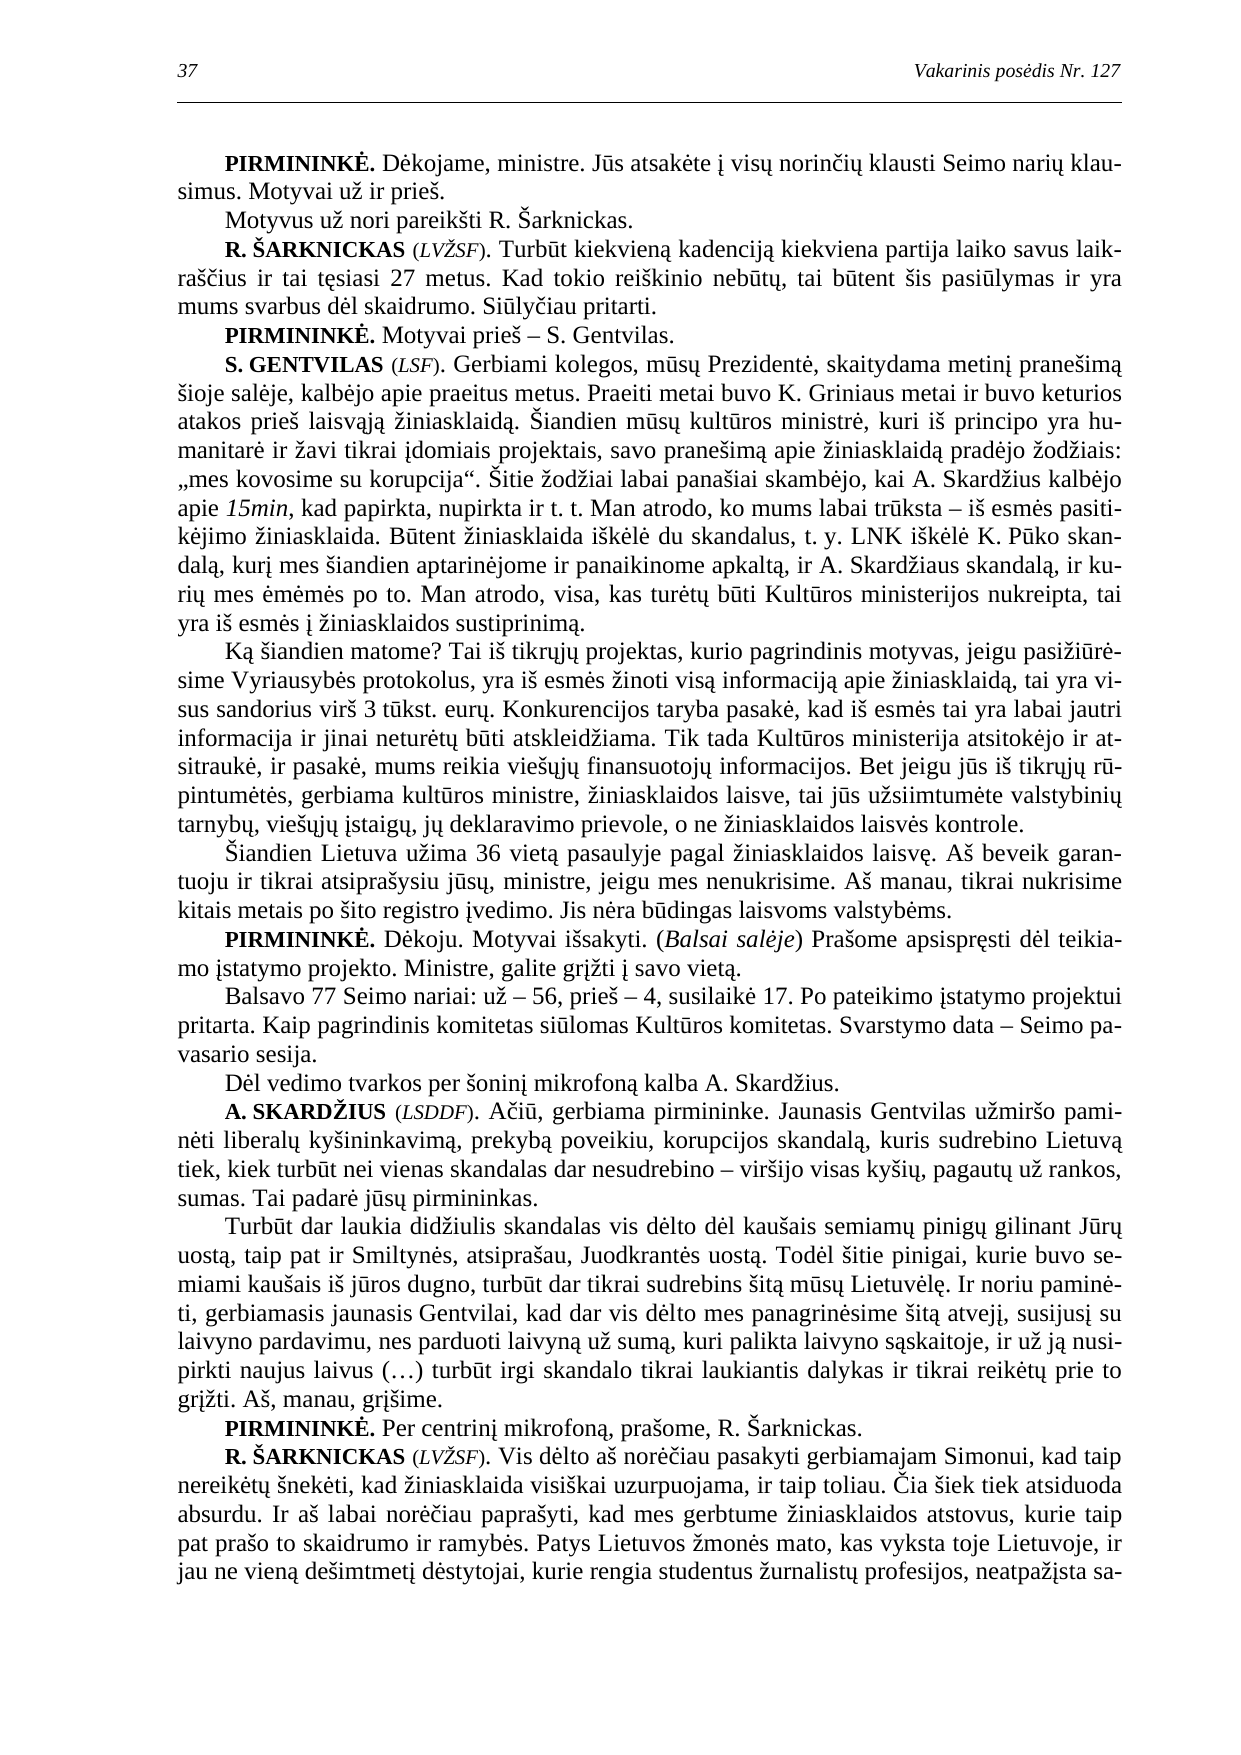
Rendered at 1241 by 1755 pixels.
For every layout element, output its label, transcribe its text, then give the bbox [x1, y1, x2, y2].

text Šian­dien Lie­tu­va už­ima 36 vie­tą pa­sau­ly­je pa­gal ži­niask­lai­dos lais­vę. Aš be­veik ga­ran­tuo­ju ir tik­rai at­si­pra­šy­siu jū­sų, mi­nist­re, jei­gu mes ne­nu­kri­si­me. Aš ma­nau, tik­rai nu­kri­si­me ki­tais me­tais po ši­to re­gist­ro įve­di­mo. Jis nė­ra bū­din­gas lais­voms vals­ty­bėms. [177, 838, 1122, 924]
text PIRMININKĖ. Dė­ko­ja­me, mi­nist­re. Jūs at­sa­kė­te į vi­sų no­rin­čių klaus­ti Sei­mo na­rių klau­si­mus. Mo­ty­vai už ir prieš. [177, 148, 1122, 205]
text PIRMININKĖ. Mo­ty­vai prieš – S. Gent­vi­las. [177, 320, 1122, 349]
text Tur­būt dar lau­kia di­džiu­lis skan­da­las vis dėl­to dėl kau­šais se­mia­mų pi­ni­gų gi­li­nant Jū­rų uos­tą, taip pat ir Smil­ty­nės, at­si­pra­šau, Juod­kran­tės uos­tą. To­dėl ši­tie pi­ni­gai, ku­rie bu­vo se­mia­mi kau­šais iš jū­ros dug­no, tur­būt dar tik­rai su­dre­bins ši­tą mū­sų Lie­tu­vė­lę. Ir no­riu pa­mi­nė­ti, ger­bia­ma­sis jau­na­sis Gent­vi­lai, kad dar vis dėl­to mes pa­nag­ri­nė­si­me ši­tą at­ve­jį, su­si­ju­sį su lai­vy­no par­da­vi­mu, nes par­duo­ti lai­vy­ną už su­mą, ku­ri pa­lik­ta lai­vy­no są­skai­to­je, ir už ją nu­si­pirk­ti nau­jus lai­vus (…) tur­būt ir­gi skan­da­lo tik­rai lau­kian­tis da­ly­kas ir tik­rai rei­kė­tų prie to grįž­ti. Aš, ma­nau, grį­ši­me. [177, 1211, 1122, 1413]
text PIRMININKĖ. Per cen­tri­nį mik­ro­fo­ną, pra­šo­me, R. Šar­knic­kas. [177, 1413, 1122, 1441]
text S. GENTVILAS (LSF). Ger­bia­mi ko­le­gos, mū­sų Pre­zi­den­tė, skai­ty­da­ma me­ti­nį pra­ne­ši­mą šio­je sa­lė­je, kal­bė­jo apie pra­ei­tus me­tus. Pra­ei­ti me­tai bu­vo K. Gri­niaus me­tai ir bu­vo ke­tu­rios ata­kos prieš lais­vą­ją ži­niask­lai­dą. Šian­dien mū­sų kul­tū­ros mi­nist­rė, ku­ri iš prin­ci­po yra hu­mani­ta­rė ir ža­vi tik­rai įdo­miais pro­jek­tais, sa­vo pra­ne­ši­mą apie ži­niask­lai­dą pra­dė­jo žo­džiais: „mes ko­vo­si­me su ko­rup­ci­ja“. Ši­tie žo­džiai la­bai pa­na­šiai skam­bė­jo, kai A. Skar­džius kal­bė­jo apie 15min, kad pa­pirk­ta, nu­pirk­ta ir t. t. Man at­ro­do, ko mums la­bai trūks­ta – iš es­mės pa­si­ti­kė­ji­mo ži­niask­lai­da. Bū­tent ži­niask­lai­da iš­kė­lė du skan­da­lus, t. y. LNK iš­kė­lė K. Pū­ko skan­da­lą, ku­rį mes šian­dien ap­ta­ri­nė­jo­me ir pa­nai­ki­no­me ap­kal­tą, ir A. Skar­džiaus skan­da­lą, ir ku­rių mes ėmė­mės po to. Man at­ro­do, vi­sa, kas tu­rė­tų bū­ti Kul­tū­ros mi­nis­te­ri­jos nu­kreip­ta, tai yra iš es­mės į ži­niask­lai­dos su­stip­ri­ni­mą. [177, 349, 1122, 636]
text Bal­sa­vo 77 Sei­mo na­riai: už – 56, prieš – 4, su­si­lai­kė 17. Po pa­tei­ki­mo įsta­ty­mo pro­jek­tui pri­tar­ta. Kaip pa­grin­di­nis ko­mi­te­tas siū­lo­mas Kul­tū­ros ko­mi­te­tas. Svars­ty­mo da­ta – Sei­mo pa­va­sa­rio se­si­ja. [177, 981, 1122, 1068]
text PIRMININKĖ. Dė­ko­ju. Mo­ty­vai iš­sa­ky­ti. (Bal­sai sa­lė­je) Pra­šo­me ap­si­spręs­ti dėl tei­kia­mo įsta­ty­mo pro­jek­to. Mi­nist­re, ga­li­te grįž­ti į sa­vo vie­tą. [177, 924, 1122, 981]
text R. ŠARKNICKAS (LVŽSF). Vis dėl­to aš no­rė­čiau pa­sa­ky­ti ger­bia­ma­jam Si­mo­nui, kad taip ne­rei­kė­tų šne­kė­ti, kad ži­niask­lai­da vi­siš­kai uzur­puo­ja­ma, ir taip to­liau. Čia šiek tiek at­si­duo­da ab­sur­du. Ir aš la­bai no­rė­čiau pa­pra­šy­ti, kad mes gerb­tu­me ži­niask­lai­dos at­sto­vus, ku­rie taip pat pra­šo to skaid­ru­mo ir ra­my­bės. Pa­tys Lie­tu­vos žmo­nės ma­to, kas vyks­ta to­je Lie­tu­vo­je, ir jau ne vie­ną de­šimt­me­tį dės­ty­to­jai, ku­rie ren­gia stu­den­tus žur­na­lis­tų pro­fe­si­jos, ne­at­pa­žįs­ta sa­ [177, 1441, 1122, 1585]
text R. ŠARKNICKAS (LVŽSF). Tur­būt kiek­vie­ną ka­den­ci­ją kiek­vie­na par­ti­ja lai­ko sa­vus laik­raš­čius ir tai tę­sia­si 27 me­tus. Kad to­kio reiš­ki­nio ne­bū­tų, tai bū­tent šis pa­siū­ly­mas ir yra mums svar­bus dėl skaid­ru­mo. Siū­ly­čiau pri­tar­ti. [177, 234, 1122, 320]
text Mo­ty­vus už no­ri pa­reikš­ti R. Šar­knic­kas. [177, 205, 1122, 234]
text Ką šian­dien ma­to­me? Tai iš tik­rų­jų pro­jek­tas, ku­rio pa­grin­di­nis mo­ty­vas, jei­gu pa­si­žiū­rė­si­me Vy­riau­sy­bės pro­to­ko­lus, yra iš es­mės ži­no­ti vi­są in­for­ma­ci­ją apie ži­niask­lai­dą, tai yra vi­sus san­do­rius virš 3 tūkst. eu­rų. Kon­ku­ren­ci­jos ta­ry­ba pa­sa­kė, kad iš es­mės tai yra la­bai jaut­ri in­for­ma­ci­ja ir ji­nai ne­tu­rė­tų bū­ti at­sklei­džia­ma. Tik ta­da Kul­tū­ros mi­nis­te­ri­ja at­si­to­kė­jo ir at­sitrau­kė, ir pa­sa­kė, mums rei­kia vie­šų­jų fi­nan­suo­to­jų in­for­ma­ci­jos. Bet jei­gu jūs iš tik­rų­jų rū­pin­tu­mė­tės, ger­bia­ma kul­tū­ros mi­nist­re, ži­niask­lai­dos lais­ve, tai jūs už­si­im­tu­mė­te vals­ty­bi­nių tar­ny­bų, vie­šų­jų įstai­gų, jų de­kla­ra­vi­mo prie­vo­le, o ne ži­niask­lai­dos lais­vės kon­tro­le. [177, 636, 1122, 838]
text Dėl ve­di­mo tvar­kos per šo­ni­nį mik­ro­fo­ną kal­ba A. Skar­džius. [177, 1068, 1122, 1096]
text A. SKARDŽIUS (LSDDF). Ačiū, ger­bia­ma pir­mi­nin­ke. Jau­na­sis Gent­vi­las už­mir­šo pa­mi­nė­ti li­be­ra­lų ky­ši­nin­ka­vi­mą, pre­ky­bą po­vei­kiu, ko­rup­ci­jos skan­da­lą, ku­ris su­dre­bi­no Lie­tu­vą tiek, kiek tur­būt nei vie­nas skan­da­las dar ne­su­dre­bi­no – vir­ši­jo vi­sas ky­šių, pa­gau­tų už ran­kos, su­mas. Tai pa­da­rė jū­sų pir­mi­nin­kas. [177, 1096, 1122, 1211]
